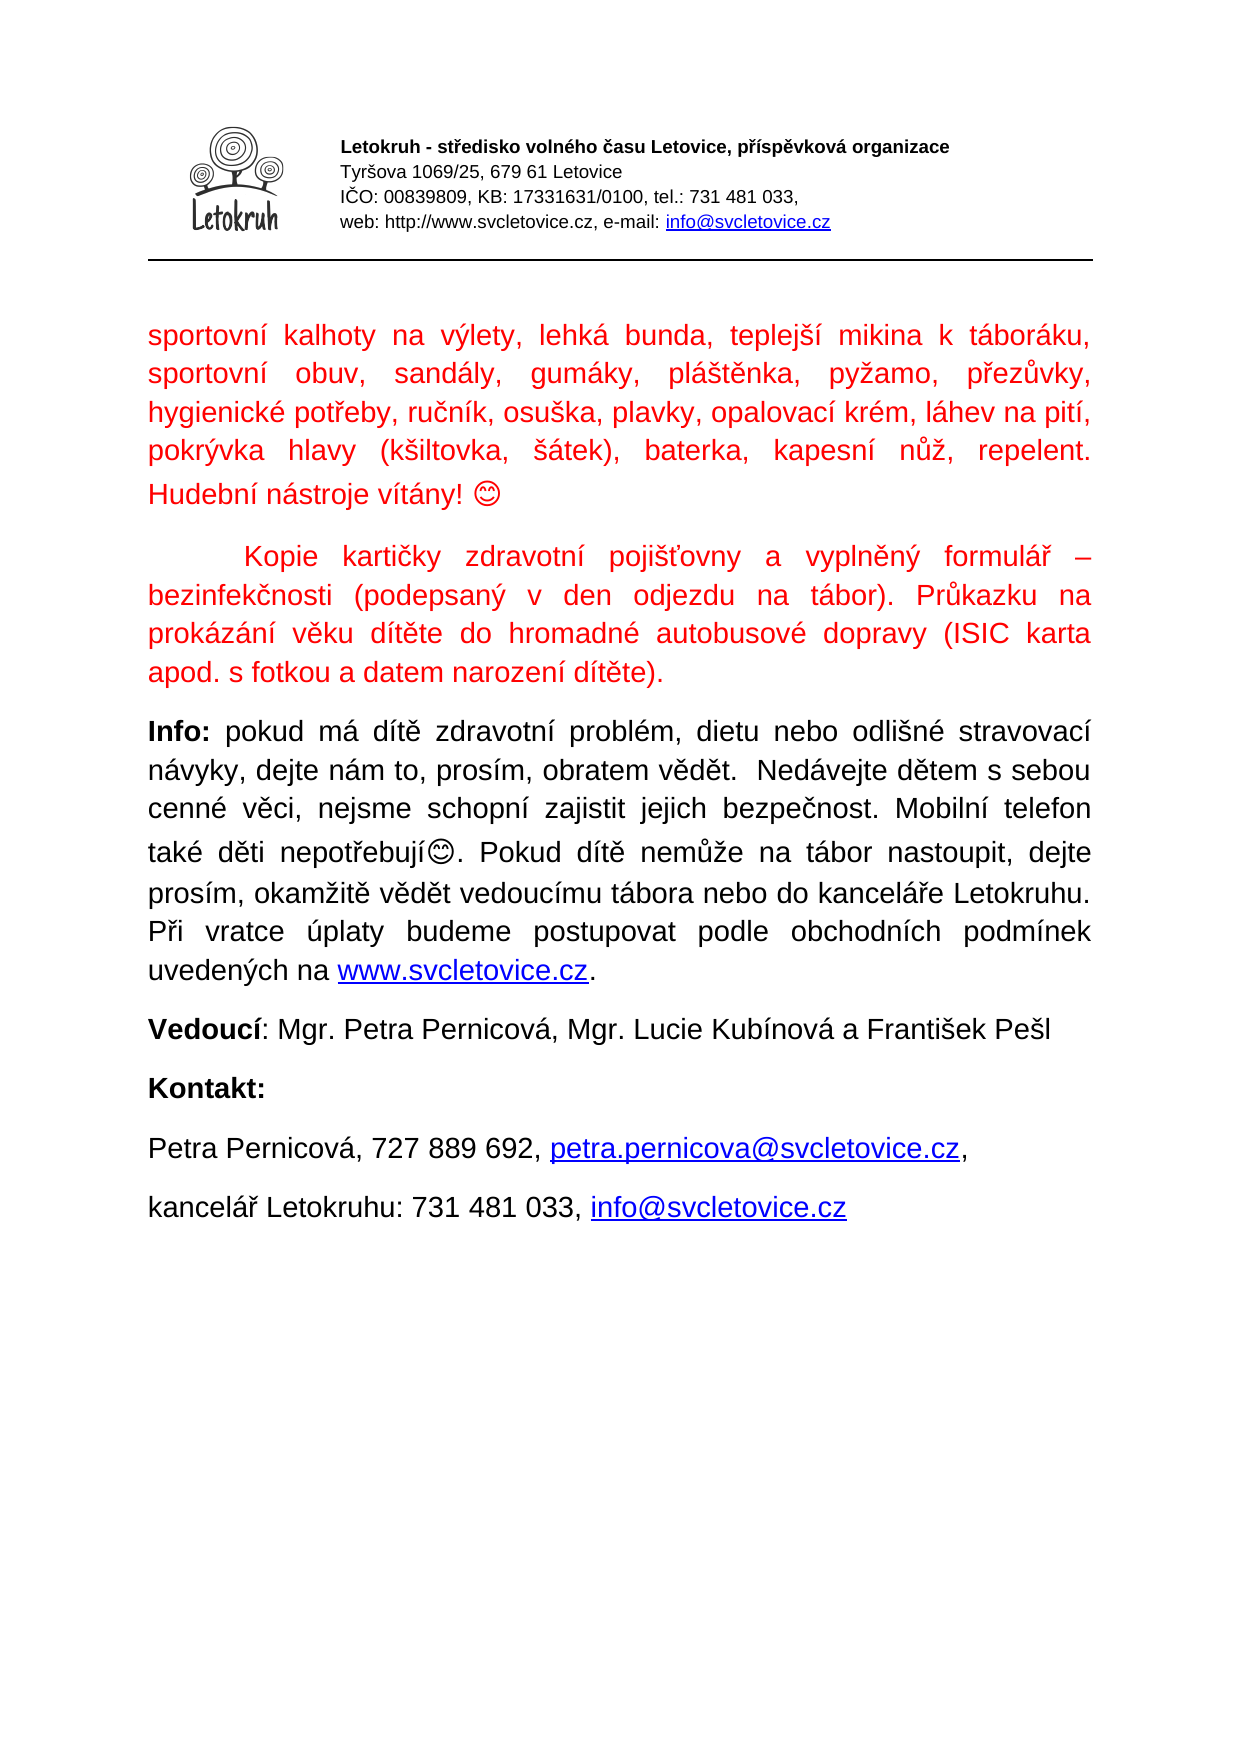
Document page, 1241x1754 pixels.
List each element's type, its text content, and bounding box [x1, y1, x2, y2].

picture [187, 261, 288, 270]
text kancelář Letokruhu: 731 481 033, info@svcletovice.cz [148, 1190, 1093, 1224]
text Kontakt: [148, 1071, 1093, 1105]
text Info: pokud má dítě zdravotní problém, dietu nebo odlišné stravovací návyky, dejte nám to, prosím, obratem vědět. Nedávejte dětem s sebou cenné věci, nejsme schopní zajistit jejich bezpečnost. Mobilní telefon také děti nepotřebují😊. Pokud dítě nemůže na tábor nastoupit, dejte prosím, okamžitě vědět vedoucímu tábora nebo do kanceláře Letokruhu. Při vratce úplaty budeme postupovat podle obchodních podmínek uvedených na www.svcletovice.cz. [148, 714, 1093, 986]
text Kopie kartičky zdravotní pojišťovny a vyplněný formulář – bezinfekčnosti (podepsaný v den odjezdu na tábor). Průkazku na prokázání věku dítěte do hromadné autobusové dopravy (ISIC karta apod. s fotkou a datem narození dítěte). [148, 539, 1093, 688]
picture [187, 126, 288, 259]
text Petra Pernicová, 727 889 692, petra.pernicova@svcletovice.cz, [148, 1131, 1093, 1164]
text Vedoucí: Mgr. Petra Pernicová, Mgr. Lucie Kubínová a František Pešl [148, 1012, 1093, 1046]
text sportovní kalhoty na výlety, lehká bunda, teplejší mikina k táboráku, sportovní obuv, sandály, gumáky, pláštěnka, pyžamo, přezůvky, hygienické potřeby, ručník, osuška, plavky, opalovací krém, láhev na pití, pokrývka hlavy (kšiltovka, šátek), baterka, kapesní nůž, repelent. Hudební nástroje vítány! 😊 [148, 318, 1093, 513]
